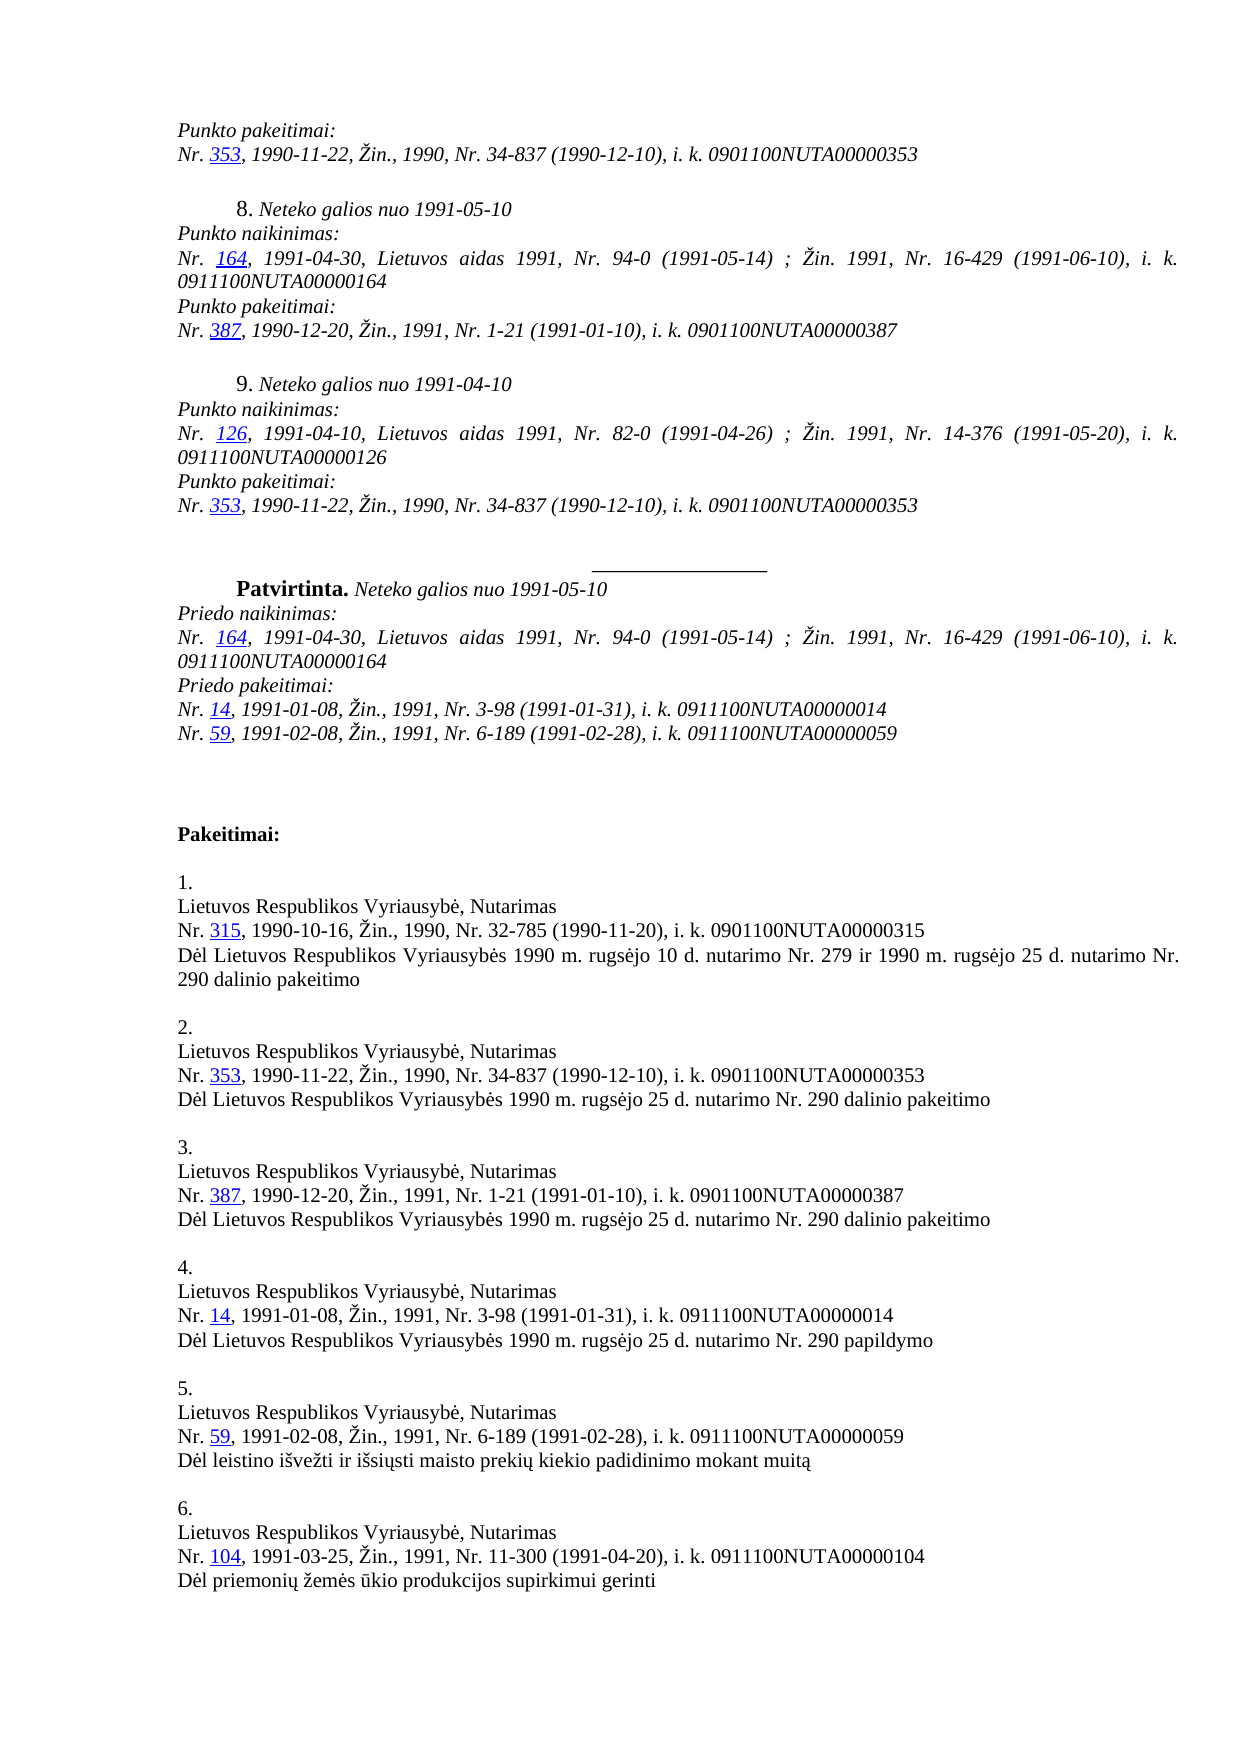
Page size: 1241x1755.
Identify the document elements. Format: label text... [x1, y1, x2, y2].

text Nr. 387, 1990-12-20, Žin., 1991, Nr. 1-21 (1991-01-10), i. k. 0901100NUTA00000387 [177, 318, 1181, 342]
text Punkto pakeitimai: [177, 469, 1181, 493]
text Nr. 14, 1991-01-08, Žin., 1991, Nr. 3-98 (1991-01-31), i. k. 0911100NUTA00000014 [177, 697, 1181, 721]
text 5. [177, 1376, 1181, 1400]
text Dėl leistino išvežti ir išsiųsti maisto prekių kiekio padidinimo mokant muitą [177, 1448, 1181, 1472]
text Lietuvos Respublikos Vyriausybė, Nutarimas [177, 894, 1181, 918]
text Dėl Lietuvos Respublikos Vyriausybės 1990 m. rugsėjo 25 d. nutarimo Nr. 290 dalinio pakeitimo [177, 1207, 1181, 1231]
text Nr. 353, 1990-11-22, Žin., 1990, Nr. 34-837 (1990-12-10), i. k. 0901100NUTA00000353 [177, 142, 1181, 166]
text Lietuvos Respublikos Vyriausybė, Nutarimas [177, 1279, 1181, 1303]
text Dėl Lietuvos Respublikos Vyriausybės 1990 m. rugsėjo 10 d. nutarimo Nr. 279 ir 1990 m. rugsėjo 25 d. nutarimo Nr. 290 dalinio pakeitimo [177, 942, 1181, 991]
text 3. [177, 1135, 1181, 1159]
text Punkto naikinimas: [177, 221, 1181, 245]
text 2. [177, 1015, 1181, 1039]
text Priedo naikinimas: [177, 601, 1181, 625]
text Nr. 126, 1991-04-10, Lietuvos aidas 1991, Nr. 82-0 (1991-04-26) ; Žin. 1991, Nr. 14-376 (1991-05-20), i. k. 0911100NUTA00000126 [177, 421, 1181, 469]
text Punkto pakeitimai: [177, 293, 1181, 318]
text Lietuvos Respublikos Vyriausybė, Nutarimas [177, 1520, 1181, 1544]
text Dėl priemonių žemės ūkio produkcijos supirkimui gerinti [177, 1568, 1181, 1592]
text Lietuvos Respublikos Vyriausybė, Nutarimas [177, 1159, 1181, 1183]
text 6. [177, 1496, 1181, 1520]
text Dėl Lietuvos Respublikos Vyriausybės 1990 m. rugsėjo 25 d. nutarimo Nr. 290 dalinio pakeitimo [177, 1087, 1181, 1111]
text Nr. 387, 1990-12-20, Žin., 1991, Nr. 1-21 (1991-01-10), i. k. 0901100NUTA00000387 [177, 1183, 1181, 1207]
text 8. Neteko galios nuo 1991-05-10 [177, 195, 1181, 221]
text Nr. 315, 1990-10-16, Žin., 1990, Nr. 32-785 (1990-11-20), i. k. 0901100NUTA00000315 [177, 918, 1181, 942]
text Nr. 353, 1990-11-22, Žin., 1990, Nr. 34-837 (1990-12-10), i. k. 0901100NUTA00000353 [177, 493, 1181, 517]
text 9. Neteko galios nuo 1991-04-10 [177, 370, 1181, 397]
text ______________ [177, 546, 1181, 574]
text Nr. 59, 1991-02-08, Žin., 1991, Nr. 6-189 (1991-02-28), i. k. 0911100NUTA00000059 [177, 721, 1181, 745]
text Punkto pakeitimai: [177, 118, 1181, 142]
text Lietuvos Respublikos Vyriausybė, Nutarimas [177, 1039, 1181, 1063]
text Nr. 164, 1991-04-30, Lietuvos aidas 1991, Nr. 94-0 (1991-05-14) ; Žin. 1991, Nr. 16-429 (1991-06-10), i. k. 0911100NUTA00000164 [177, 625, 1181, 673]
text Nr. 353, 1990-11-22, Žin., 1990, Nr. 34-837 (1990-12-10), i. k. 0901100NUTA00000353 [177, 1063, 1181, 1087]
text 1. [177, 870, 1181, 894]
text Dėl Lietuvos Respublikos Vyriausybės 1990 m. rugsėjo 25 d. nutarimo Nr. 290 papildymo [177, 1327, 1181, 1352]
text 4. [177, 1255, 1181, 1279]
text Priedo pakeitimai: [177, 673, 1181, 697]
text Lietuvos Respublikos Vyriausybė, Nutarimas [177, 1400, 1181, 1424]
text Nr. 164, 1991-04-30, Lietuvos aidas 1991, Nr. 94-0 (1991-05-14) ; Žin. 1991, Nr. 16-429 (1991-06-10), i. k. 0911100NUTA00000164 [177, 245, 1181, 293]
text Punkto naikinimas: [177, 397, 1181, 421]
text Nr. 104, 1991-03-25, Žin., 1991, Nr. 11-300 (1991-04-20), i. k. 0911100NUTA00000104 [177, 1544, 1181, 1568]
text Nr. 14, 1991-01-08, Žin., 1991, Nr. 3-98 (1991-01-31), i. k. 0911100NUTA00000014 [177, 1303, 1181, 1327]
text Pakeitimai: [177, 822, 1181, 846]
text Patvirtinta. Neteko galios nuo 1991-05-10 [177, 574, 1181, 601]
text Nr. 59, 1991-02-08, Žin., 1991, Nr. 6-189 (1991-02-28), i. k. 0911100NUTA00000059 [177, 1424, 1181, 1448]
